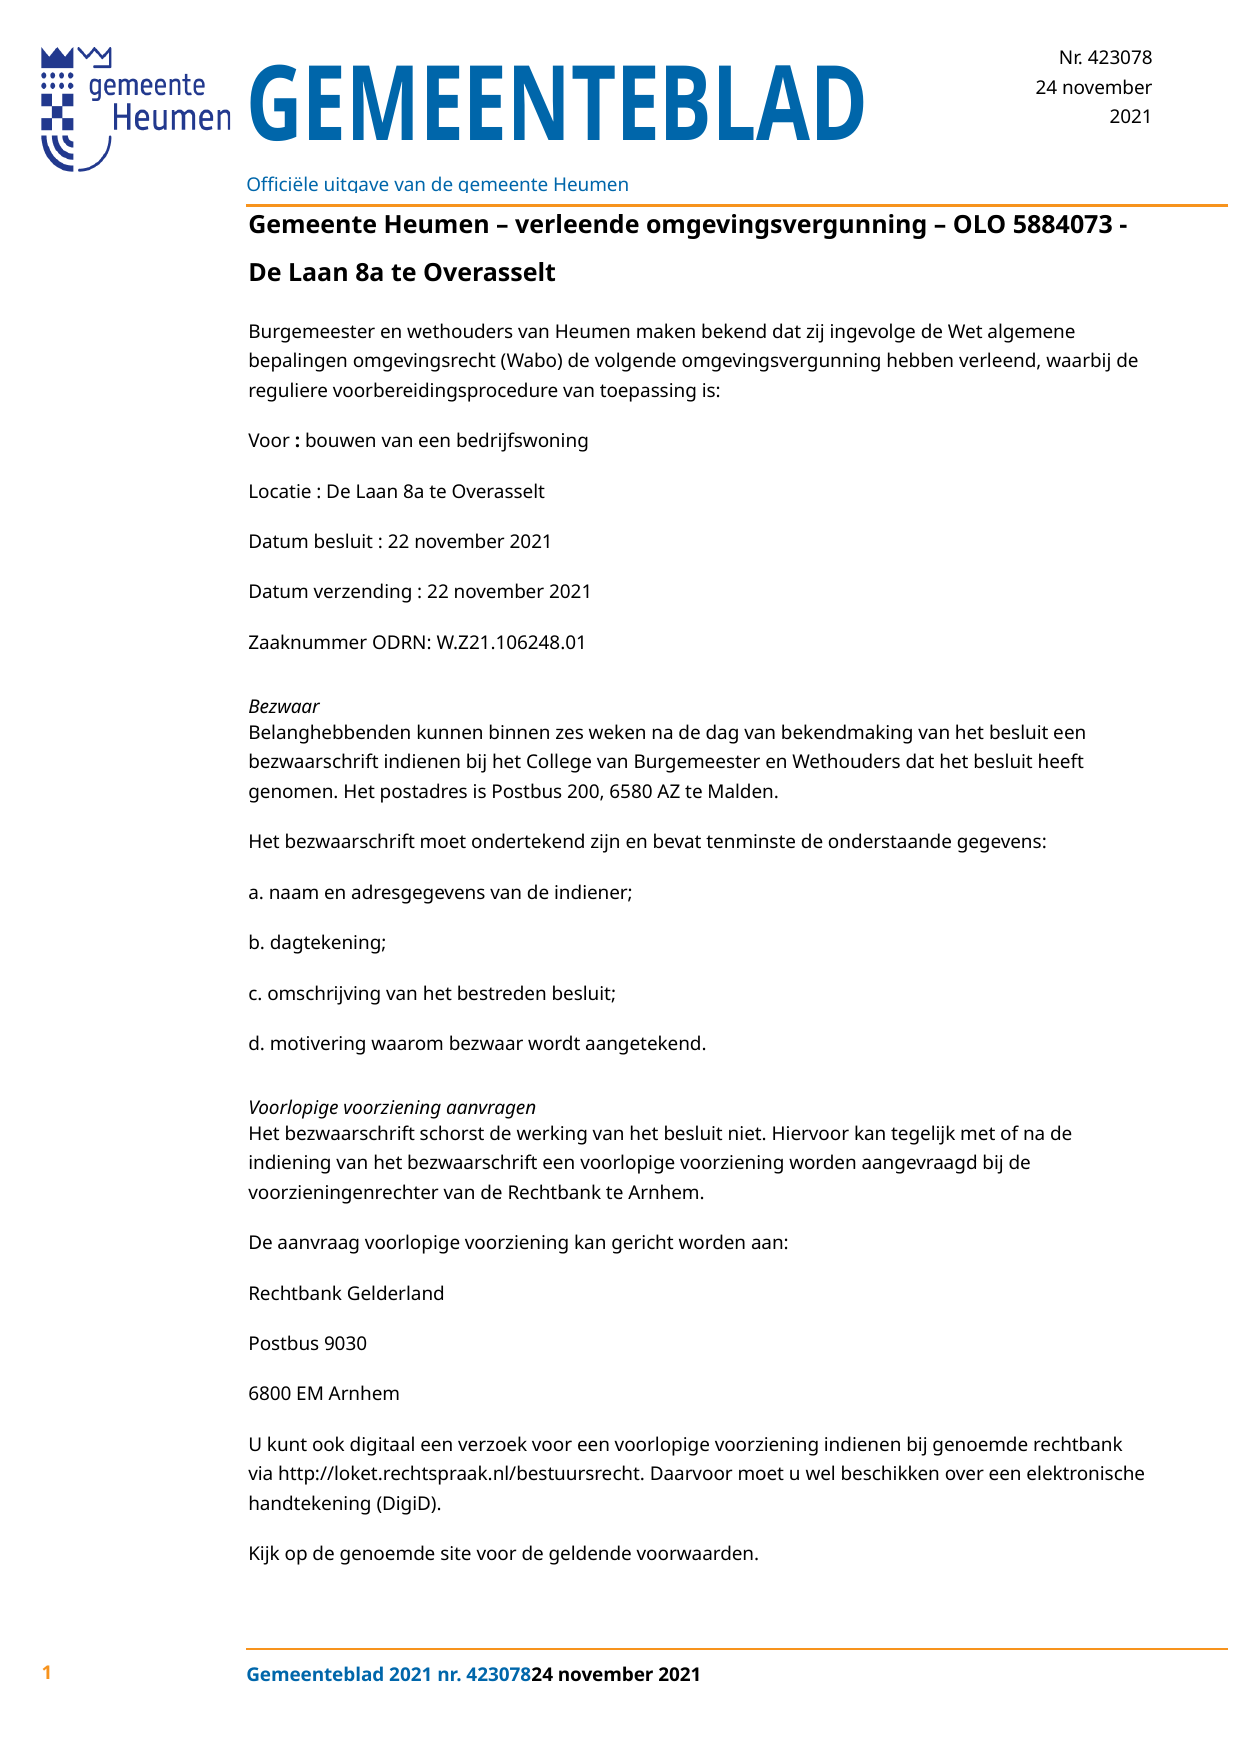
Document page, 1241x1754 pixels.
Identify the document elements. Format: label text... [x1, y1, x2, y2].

text U kunt ook digitaal een verzoek voor een voorlopige voorziening indienen bij genoemde rechtbank via http://loket.rechtspraak.nl/bestuursrecht. Daarvoor moet u wel beschikken over een elektronische handtekening (DigiD). [248, 1431, 1152, 1516]
text Datum verzending : 22 november 2021 [248, 579, 1152, 604]
text Datum besluit : 22 november 2021 [248, 528, 1152, 554]
picture [41, 47, 231, 172]
text Locatie : De Laan 8a te Overasselt [248, 478, 1152, 504]
text 6800 EM Arnhem [248, 1381, 1152, 1406]
text Voor : bouwen van een bedrijfswoning [248, 427, 1152, 453]
text Belanghebbenden kunnen binnen zes weken na de dag van bekendmaking van het besluit een bezwaarschrift indienen bij het College van Burgemeester en Wethouders dat het besluit heeft genomen. Het postadres is Postbus 200, 6580 AZ te Malden. [248, 719, 1152, 804]
text Rechtbank Gelderland [248, 1280, 1152, 1306]
text Bezwaar [248, 693, 1152, 719]
text c. omschrijving van het bestreden besluit; [248, 980, 1152, 1005]
text Gemeente Heumen – verleende omgevingsvergunning – OLO 5884073 - De Laan 8a te Overasselt [248, 207, 1152, 288]
text d. motivering waarom bezwaar wordt aangetekend. [248, 1030, 1152, 1056]
text a. naam en adresgegevens van de indiener; [248, 879, 1152, 904]
text Zaaknummer ODRN: W.Z21.106248.01 [248, 629, 1152, 655]
text Postbus 9030 [248, 1330, 1152, 1356]
text De aanvraag voorlopige voorziening kan gericht worden aan: [248, 1229, 1152, 1255]
text Burgemeester en wethouders van Heumen maken bekend dat zij ingevolge de Wet algemene bepalingen omgevingsrecht (Wabo) de volgende omgevingsvergunning hebben verleend, waarbij de reguliere voorbereidingsprocedure van toepassing is: [248, 318, 1152, 403]
text Kijk op de genoemde site voor de geldende voorwaarden. [248, 1541, 1152, 1566]
text Het bezwaarschrift schorst de werking van het besluit niet. Hiervoor kan tegelijk met of na de indiening van het bezwaarschrift een voorlopige voorziening worden aangevraagd bij de voorzieningenrechter van de Rechtbank te Arnhem. [248, 1120, 1152, 1205]
text Het bezwaarschrift moet ondertekend zijn en bevat tenminste de onderstaande gegevens: [248, 828, 1152, 854]
text Voorlopige voorziening aanvragen [248, 1094, 1152, 1120]
text b. dagtekening; [248, 929, 1152, 955]
